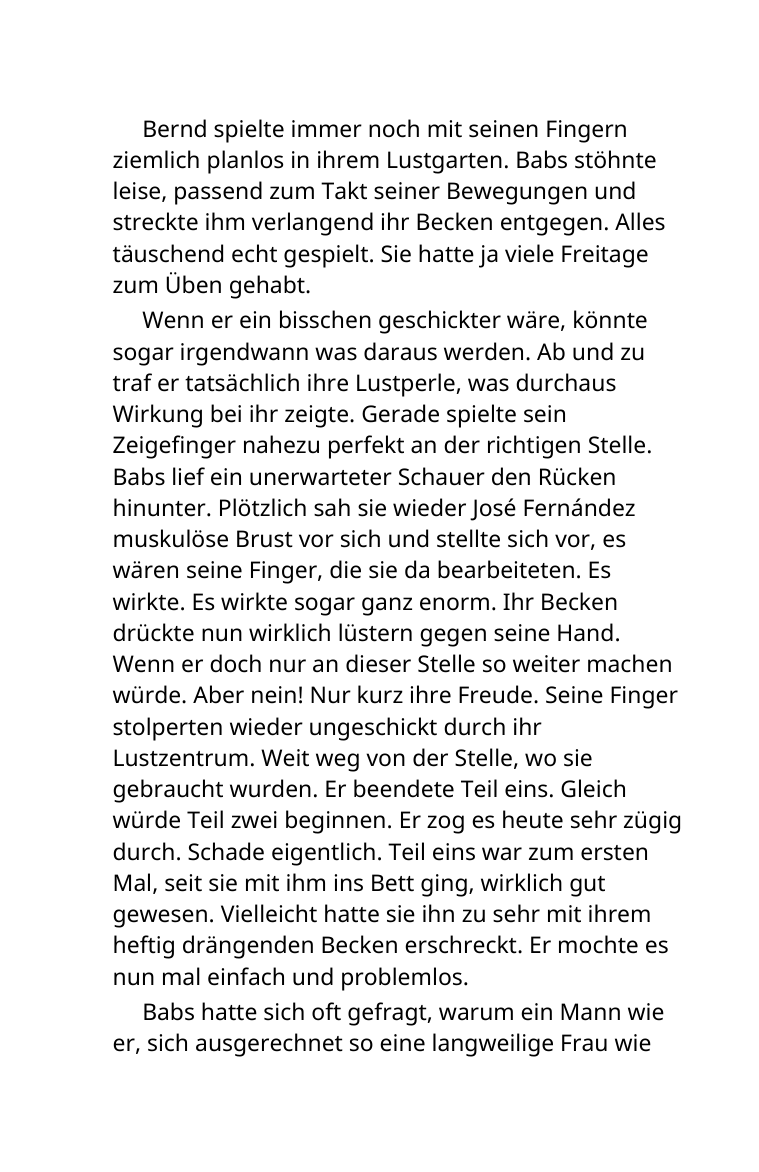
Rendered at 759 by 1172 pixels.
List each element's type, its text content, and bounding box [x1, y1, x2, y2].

text Bernd spielte immer noch mit seinen Fingern ziemlich planlos in ihrem Lustgarten. Babs stöhnte leise, passend zum Takt seiner Bewegungen und streckte ihm verlangend ihr Becken entgegen. Alles täuschend echt gespielt. Sie hatte ja viele Freitage zum Üben gehabt. [112, 112, 684, 300]
text Babs hatte sich oft gefragt, warum ein Mann wie er, sich ausgerechnet so eine langweilige Frau wie [112, 996, 684, 1058]
text Wenn er ein bisschen geschickter wäre, könnte sogar irgendwann was daraus werden. Ab und zu traf er tatsächlich ihre Lustperle, was durchaus Wirkung bei ihr zeigte. Gerade spielte sein Zeigefinger nahezu perfekt an der richtigen Stelle. Babs lief ein unerwarteter Schauer den Rücken hinunter. Plötzlich sah sie wieder José Fernández muskulöse Brust vor sich und stellte sich vor, es wären seine Finger, die sie da bearbeiteten. Es wirkte. Es wirkte sogar ganz enorm. Ihr Becken drückte nun wirklich lüstern gegen seine Hand. Wenn er doch nur an dieser Stelle so weiter machen würde. Aber nein! Nur kurz ihre Freude. Seine Finger stolperten wieder ungeschickt durch ihr Lustzentrum. Weit weg von der Stelle, wo sie gebraucht wurden. Er beendete Teil eins. Gleich würde Teil zwei beginnen. Er zog es heute sehr zügig durch. Schade eigentlich. Teil eins war zum ersten Mal, seit sie mit ihm ins Bett ging, wirklich gut gewesen. Vielleicht hatte sie ihn zu sehr mit ihrem heftig drängenden Becken erschreckt. Er mochte es nun mal einfach und problemlos. [112, 304, 684, 992]
